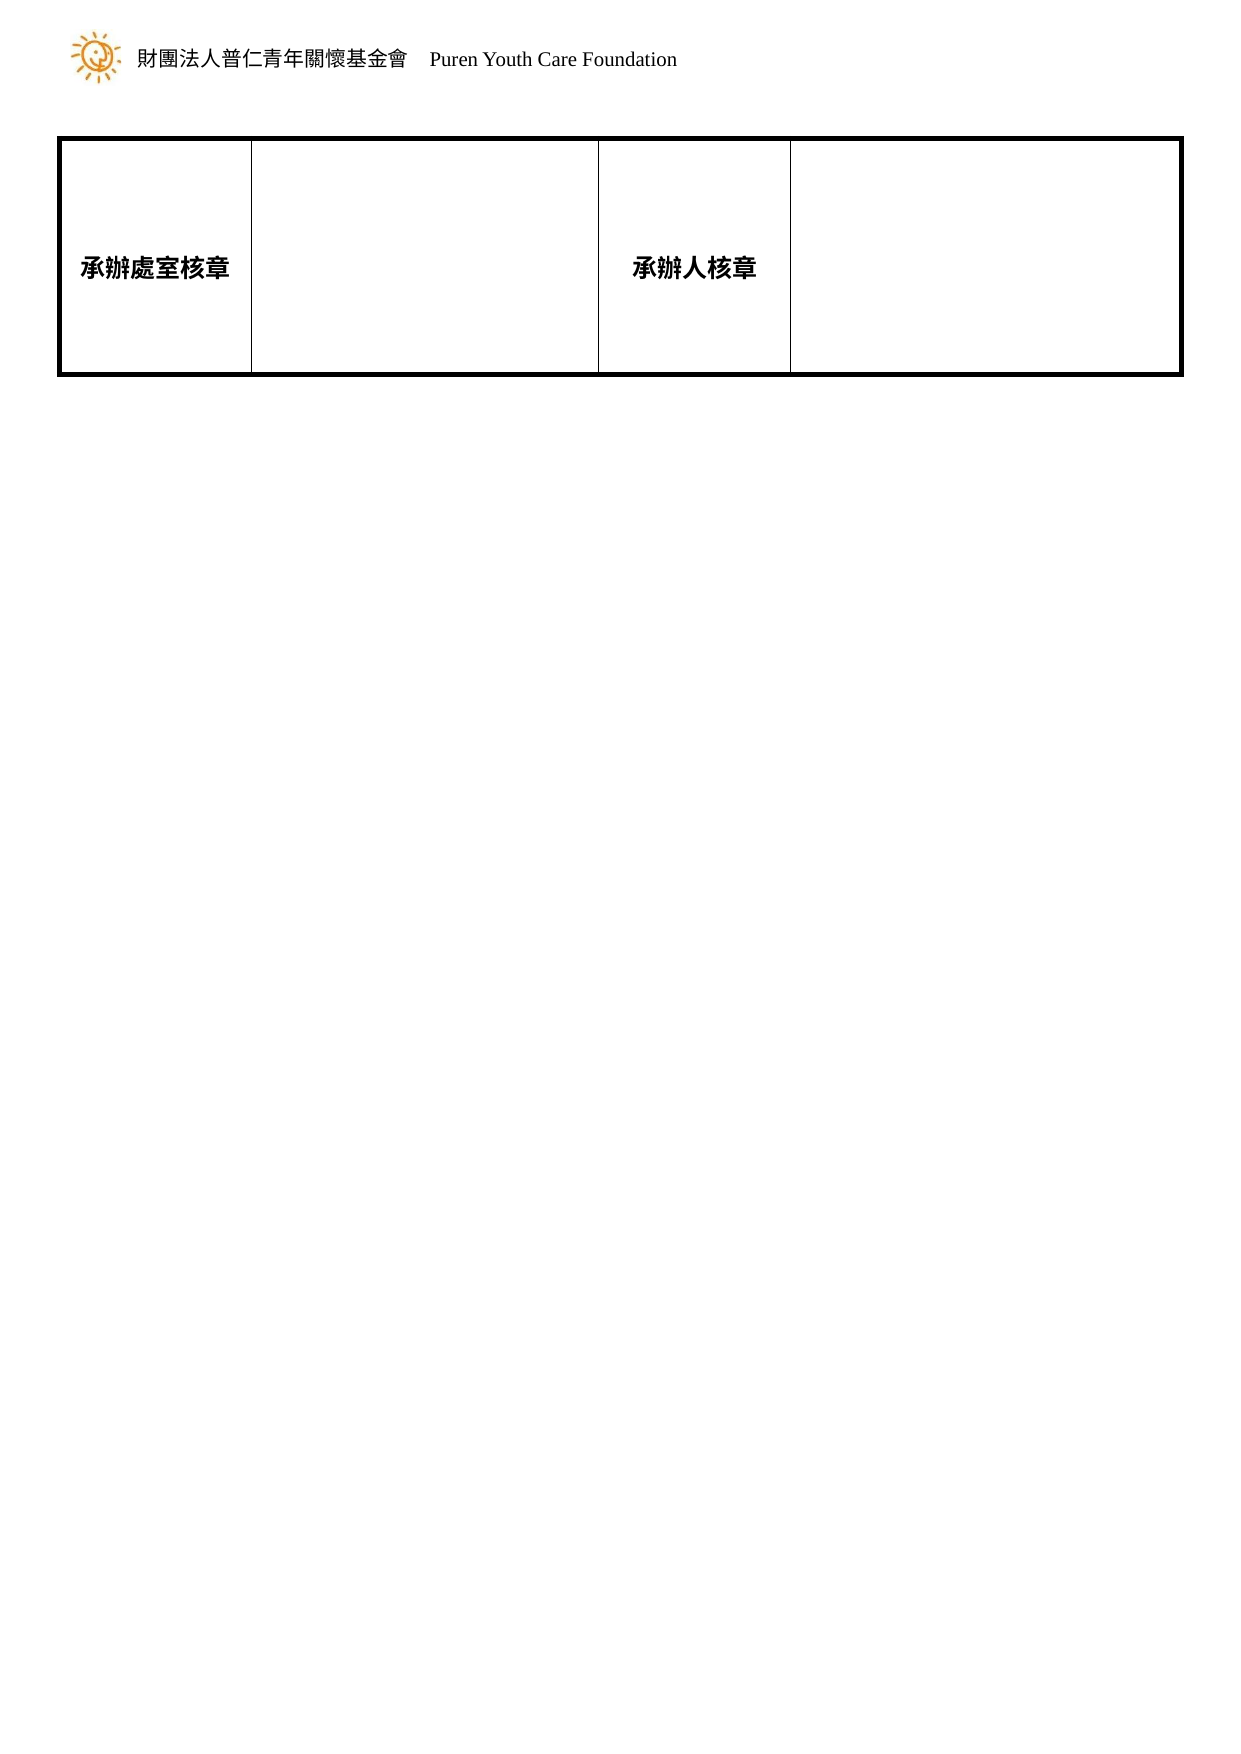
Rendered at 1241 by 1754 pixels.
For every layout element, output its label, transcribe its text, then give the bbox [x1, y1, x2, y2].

table_header [791, 141, 1179, 372]
table_header 承辦處室核章 [62, 141, 251, 372]
table_header [252, 141, 598, 372]
table_header 承辦人核章 [599, 141, 790, 372]
